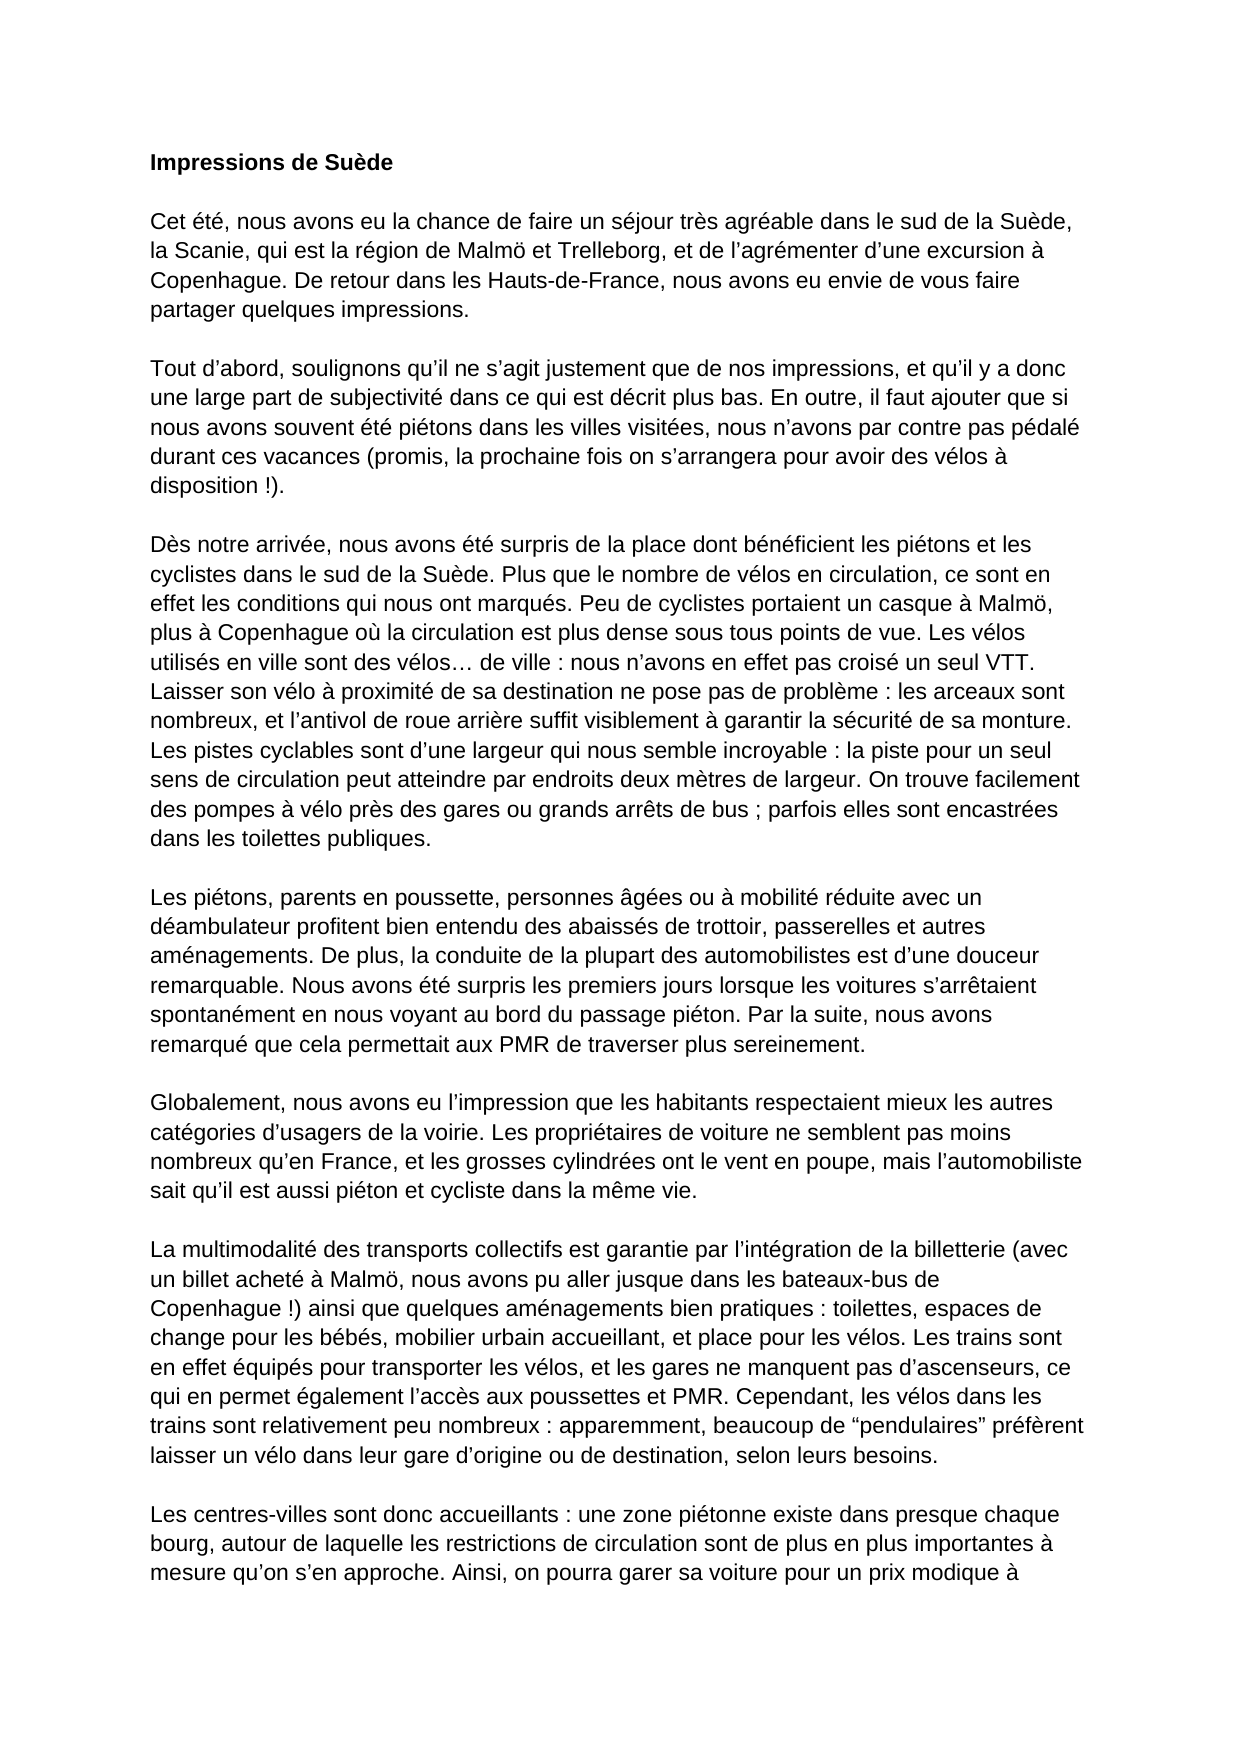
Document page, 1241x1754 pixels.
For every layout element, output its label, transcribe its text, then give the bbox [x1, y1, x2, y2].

text La multimodalité des transports collectifs est garantie par l’intégration de la billetterie (avec un billet acheté à Malmö, nous avons pu aller jusque dans les bateaux-bus de Copenhague !) ainsi que quelques aménagements bien pratiques : toilettes, espaces de change pour les bébés, mobilier urbain accueillant, et place pour les vélos. Les trains sont en effet équipés pour transporter les vélos, et les gares ne manquent pas d’ascenseurs, ce qui en permet également l’accès aux poussettes et PMR. Cependant, les vélos dans les trains sont relativement peu nombreux : apparemment, beaucoup de “pendulaires” préfèrent laisser un vélo dans leur gare d’origine ou de destination, selon leurs besoins. [150, 1237, 1091, 1468]
text Cet été, nous avons eu la chance de faire un séjour très agréable dans le sud de la Suède, la Scanie, qui est la région de Malmö et Trelleborg, et de l’agrémenter d’une excursion à Copenhague. De retour dans les Hauts-de-France, nous avons eu envie de vous faire partager quelques impressions. [150, 209, 1091, 322]
text Globalement, nous avons eu l’impression que les habitants respectaient mieux les autres catégories d’usagers de la voirie. Les propriétaires de voiture ne semblent pas moins nombreux qu’en France, et les grosses cylindrées ont le vent en poupe, mais l’automobiliste sait qu’il est aussi piéton et cycliste dans la même vie. [150, 1090, 1091, 1204]
text Les piétons, parents en poussette, personnes âgées ou à mobilité réduite avec un déambulateur profitent bien entendu des abaissés de trottoir, passerelles et autres aménagements. De plus, la conduite de la plupart des automobilistes est d’une douceur remarquable. Nous avons été surpris les premiers jours lorsque les voitures s’arrêtaient spontanément en nous voyant au bord du passage piéton. Par la suite, nous avons remarqué que cela permettait aux PMR de traverser plus sereinement. [150, 884, 1091, 1057]
text Dès notre arrivée, nous avons été surpris de la place dont bénéficient les piétons et les cyclistes dans le sud de la Suède. Plus que le nombre de vélos en circulation, ce sont en effet les conditions qui nous ont marqués. Peu de cyclistes portaient un casque à Malmö, plus à Copenhague où la circulation est plus dense sous tous points de vue. Les vélos utilisés en ville sont des vélos… de ville : nous n’avons en effet pas croisé un seul VTT. Laisser son vélo à proximité de sa destination ne pose pas de problème : les arceaux sont nombreux, et l’antivol de roue arrière suffit visiblement à garantir la sécurité de sa monture. Les pistes cyclables sont d’une largeur qui nous semble incroyable : la piste pour un seul sens de circulation peut atteindre par endroits deux mètres de largeur. On trouve facilement des pompes à vélo près des gares ou grands arrêts de bus ; parfois elles sont encastrées dans les toilettes publiques. [150, 532, 1091, 851]
text Les centres-villes sont donc accueillants : une zone piétonne existe dans presque chaque bourg, autour de laquelle les restrictions de circulation sont de plus en plus importantes à mesure qu’on s’en approche. Ainsi, on pourra garer sa voiture pour un prix modique à [150, 1501, 1091, 1586]
text Tout d’abord, soulignons qu’il ne s’agit justement que de nos impressions, et qu’il y a donc une large part de subjectivité dans ce qui est décrit plus bas. En outre, il faut ajouter que si nous avons souvent été piétons dans les villes visitées, nous n’avons par contre pas pédalé durant ces vacances (promis, la prochaine fois on s’arrangera pour avoir des vélos à disposition !). [150, 356, 1091, 499]
text Impressions de Suède [150, 150, 1091, 176]
